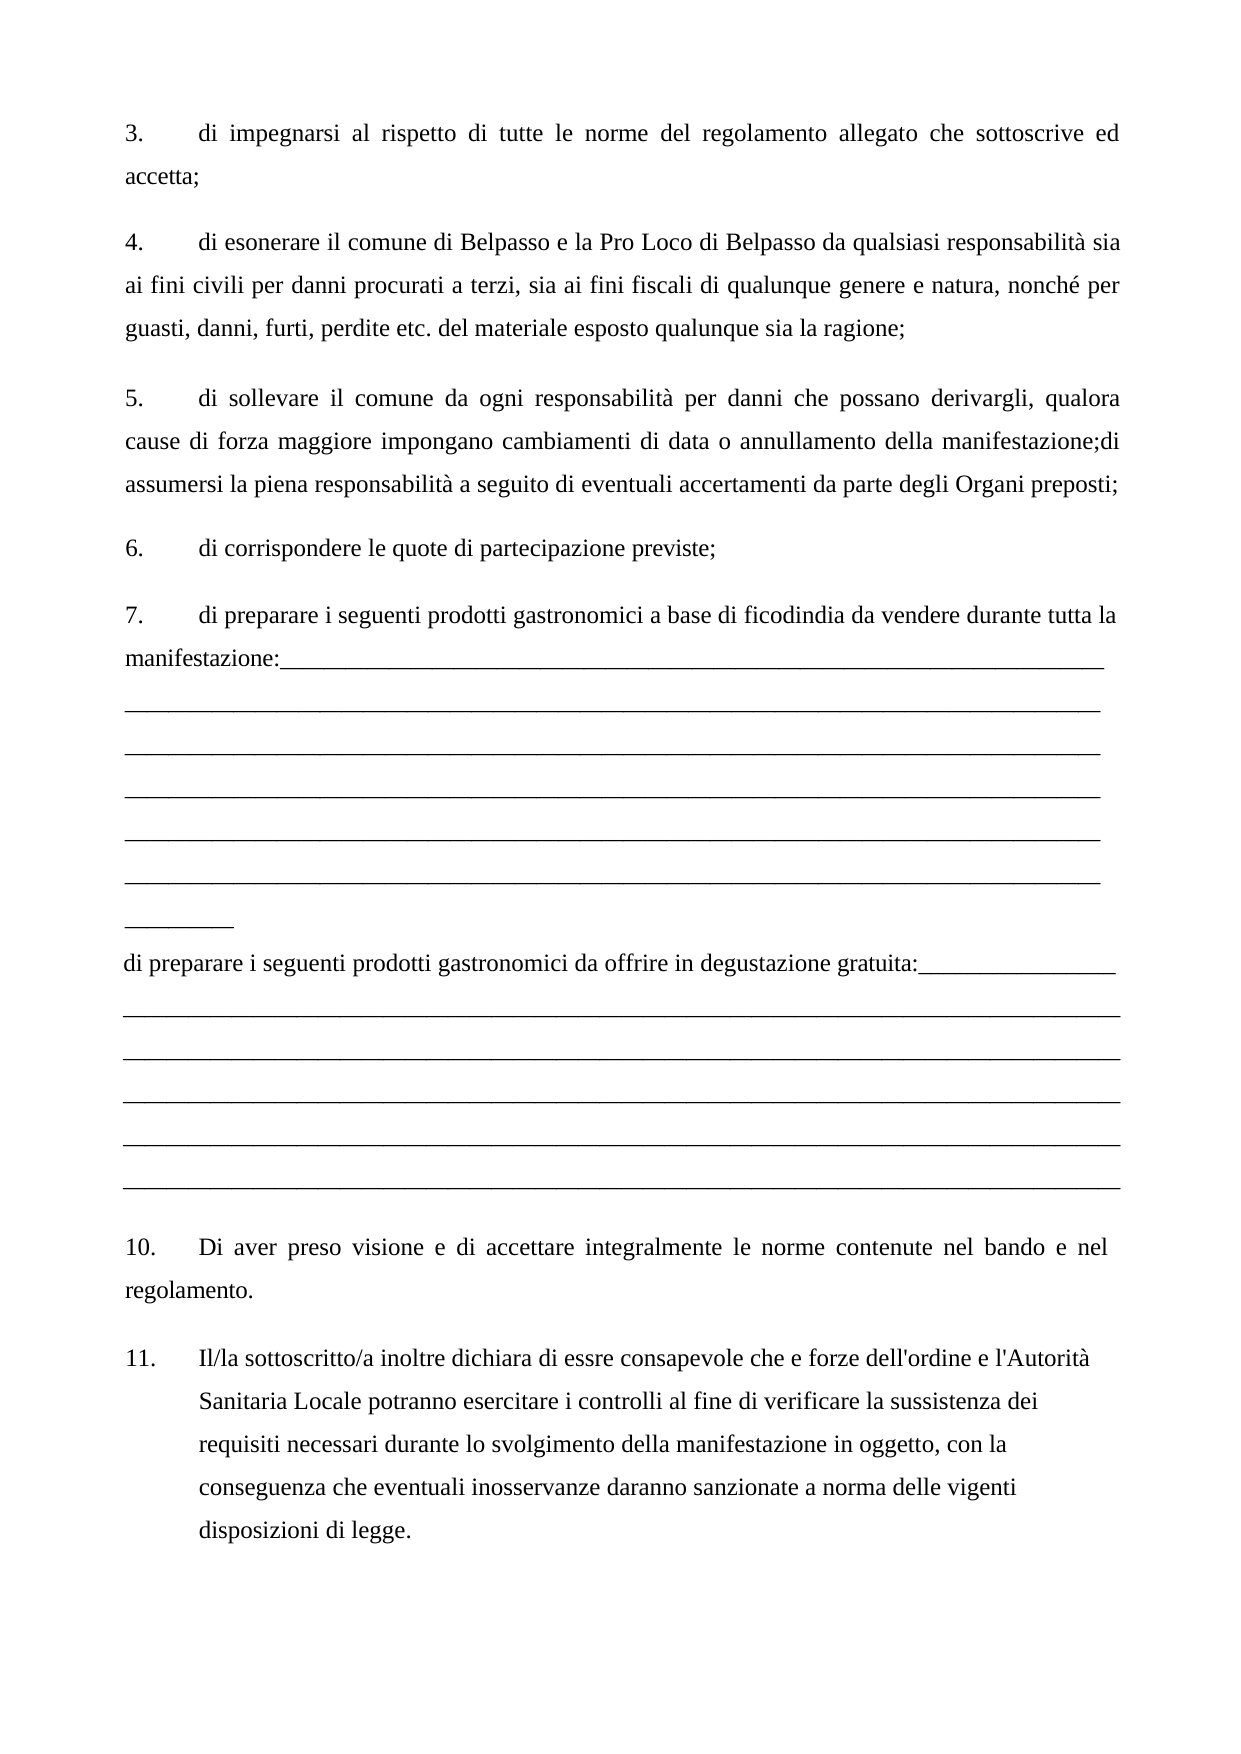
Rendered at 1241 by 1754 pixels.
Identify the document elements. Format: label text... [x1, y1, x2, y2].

list di preparare i seguenti prodotti gastronomici a base di ficodindia da vendere durante tutta la manifestazione:____________________________________________________________________________________________________________________________________________________________________________________________________________________________________________________________________________ [125, 600, 1121, 930]
list di sollevare il comune da ogni responsabilità per danni che possano derivargli, qualora cause di forza maggiore impongano cambiamenti di data o annullamento della manifestazione;di assumersi la piena responsabilità a seguito di eventuali accertamenti da parte degli Organi preposti; [125, 383, 1121, 498]
list di corrispondere le quote di partecipazione previste; [125, 533, 1122, 562]
text di preparare i seguenti prodotti gastronomici da offrire in degustazione gratuita:________________ ______________________________________________________________________________________________________________________________________________________________________________________________________________________________________ [123, 948, 1122, 1192]
list Il/la sottoscritto/a inoltre dichiara di essre consapevole che e forze dell'ordine e l'Autorità Sanitaria Locale potranno esercitare i controlli al fine di verificare la sussistenza dei requisiti necessari durante lo svolgimento della manifestazione in oggetto, con la conseguenza che eventuali inosservanze daranno sanzionate a norma delle vigenti disposizioni di legge. [125, 1343, 1122, 1544]
list Di aver preso visione e di accettare integralmente le norme contenute nel bando e nel regolamento. [125, 1232, 1121, 1303]
list di esonerare il comune di Belpasso e la Pro Loco di Belpasso da qualsiasi responsabilità sia ai fini civili per danni procurati a terzi, sia ai fini fiscali di qualunque genere e natura, nonché per guasti, danni, furti, perdite etc. del materiale esposto qualunque sia la ragione; [125, 227, 1121, 342]
list di impegnarsi al rispetto di tutte le norme del regolamento allegato che sottoscrive ed accetta; [125, 118, 1121, 190]
